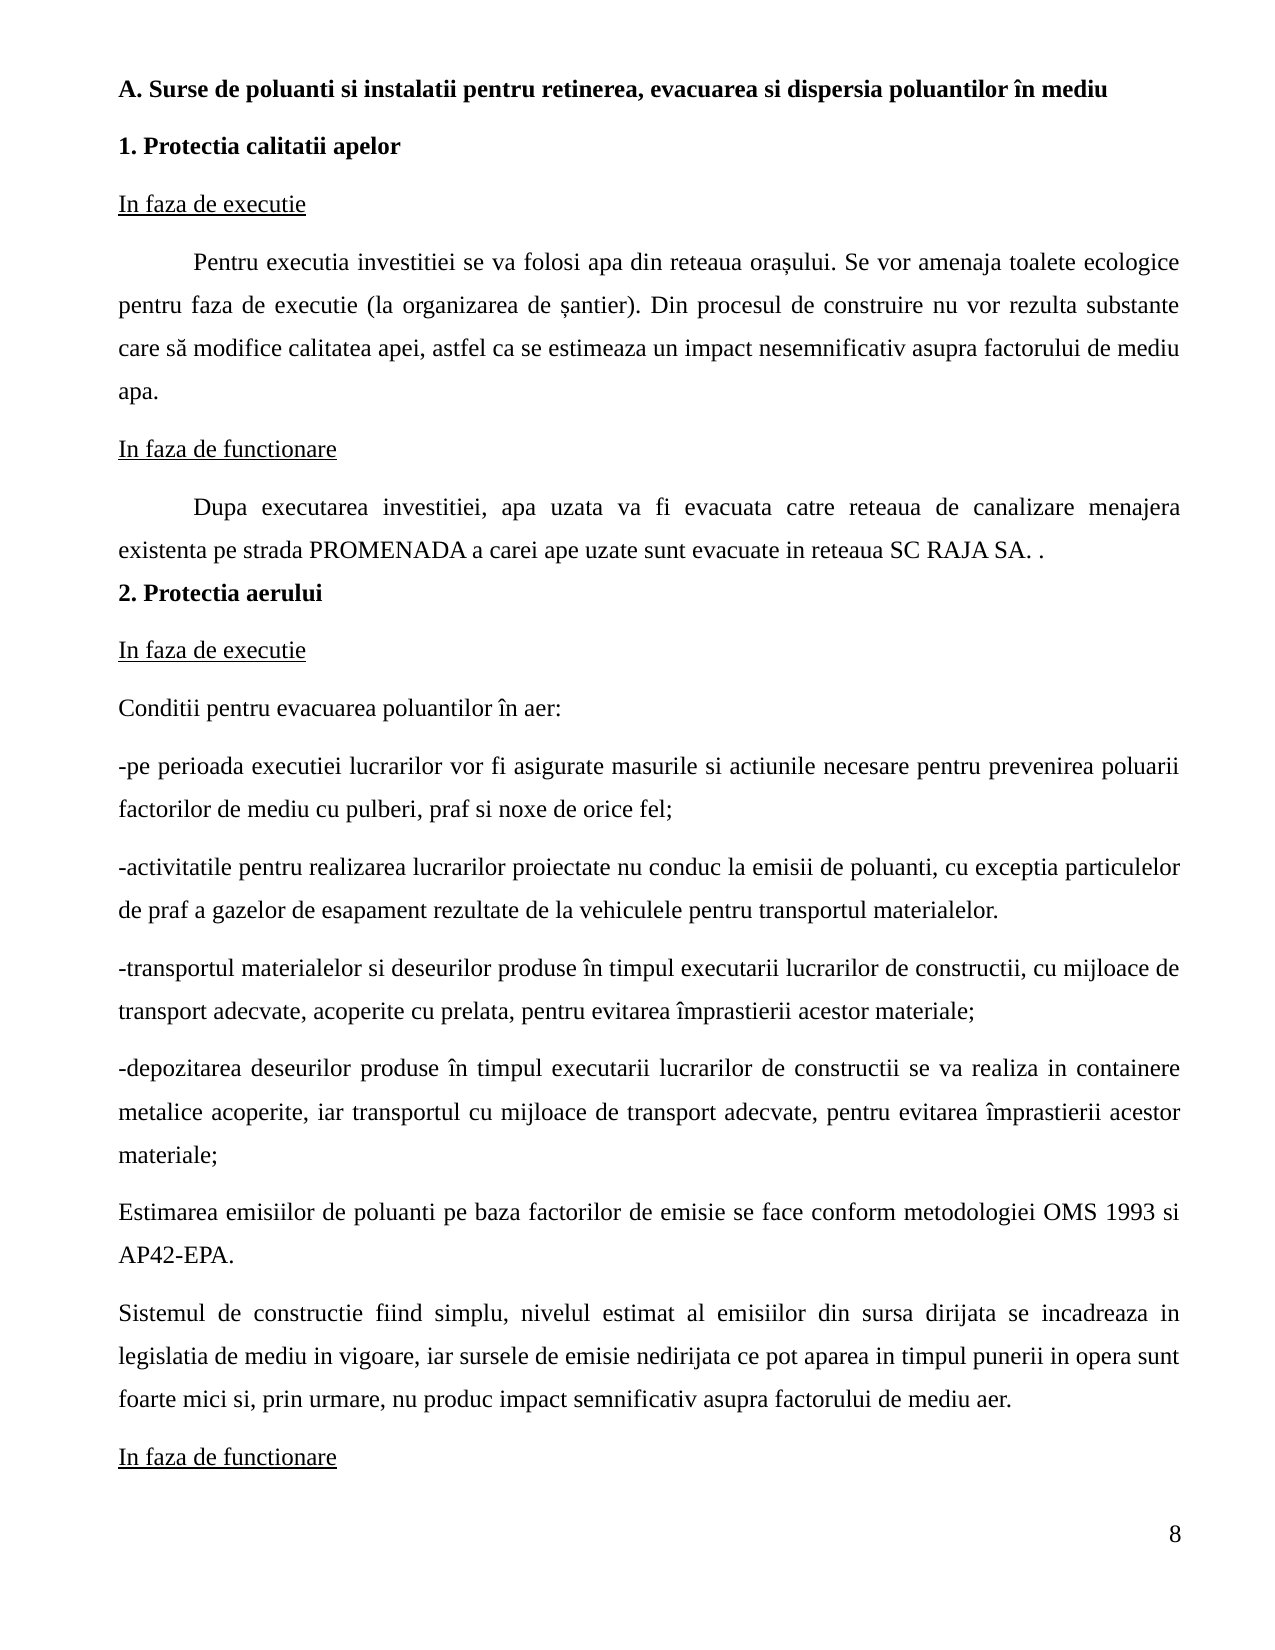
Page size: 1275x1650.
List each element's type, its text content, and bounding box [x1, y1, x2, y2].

text A. Surse de poluanti si instalatii pentru retinerea, evacuarea si dispersia poluantilor în mediu [118, 74, 1181, 102]
text In faza de executie [118, 189, 1181, 218]
text In faza de functionare [118, 434, 1181, 463]
text Estimarea emisiilor de poluanti pe baza factorilor de emisie se face conform metodologiei OMS 1993 si AP42-EPA. [118, 1197, 1181, 1269]
text -pe perioada executiei lucrarilor vor fi asigurate masurile si actiunile necesare pentru prevenirea poluarii factorilor de mediu cu pulberi, praf si noxe de orice fel; [118, 751, 1181, 823]
text 2. Protectia aerului [118, 578, 1181, 607]
text Pentru executia investitiei se va folosi apa din reteaua orașului. Se vor amenaja toalete ecologice pentru faza de executie (la organizarea de șantier). Din procesul de construire nu vor rezulta substante care să modifice calitatea apei, astfel ca se estimeaza un impact nesemnificativ asupra factorului de mediu apa. [118, 247, 1181, 405]
text Sistemul de constructie fiind simplu, nivelul estimat al emisiilor din sursa dirijata se incadreaza in legislatia de mediu in vigoare, iar sursele de emisie nedirijata ce pot aparea in timpul punerii in opera sunt foarte mici si, prin urmare, nu produc impact semnificativ asupra factorului de mediu aer. [118, 1298, 1181, 1413]
text -activitatile pentru realizarea lucrarilor proiectate nu conduc la emisii de poluanti, cu exceptia particulelor de praf a gazelor de esapament rezultate de la vehiculele pentru transportul materialelor. [118, 852, 1181, 924]
text 1. Protectia calitatii apelor [118, 131, 1181, 160]
text -depozitarea deseurilor produse în timpul executarii lucrarilor de constructii se va realiza in containere metalice acoperite, iar transportul cu mijloace de transport adecvate, pentru evitarea împrastierii acestor materiale; [118, 1053, 1181, 1168]
text Dupa executarea investitiei, apa uzata va fi evacuata catre reteaua de canalizare menajera existenta pe strada PROMENADA a carei ape uzate sunt evacuate in reteaua SC RAJA SA. . [118, 492, 1181, 563]
text In faza de functionare [118, 1442, 1181, 1471]
text In faza de executie [118, 636, 1181, 664]
text -transportul materialelor si deseurilor produse în timpul executarii lucrarilor de constructii, cu mijloace de transport adecvate, acoperite cu prelata, pentru evitarea împrastierii acestor materiale; [118, 953, 1181, 1024]
text Conditii pentru evacuarea poluantilor în aer: [118, 693, 1181, 722]
